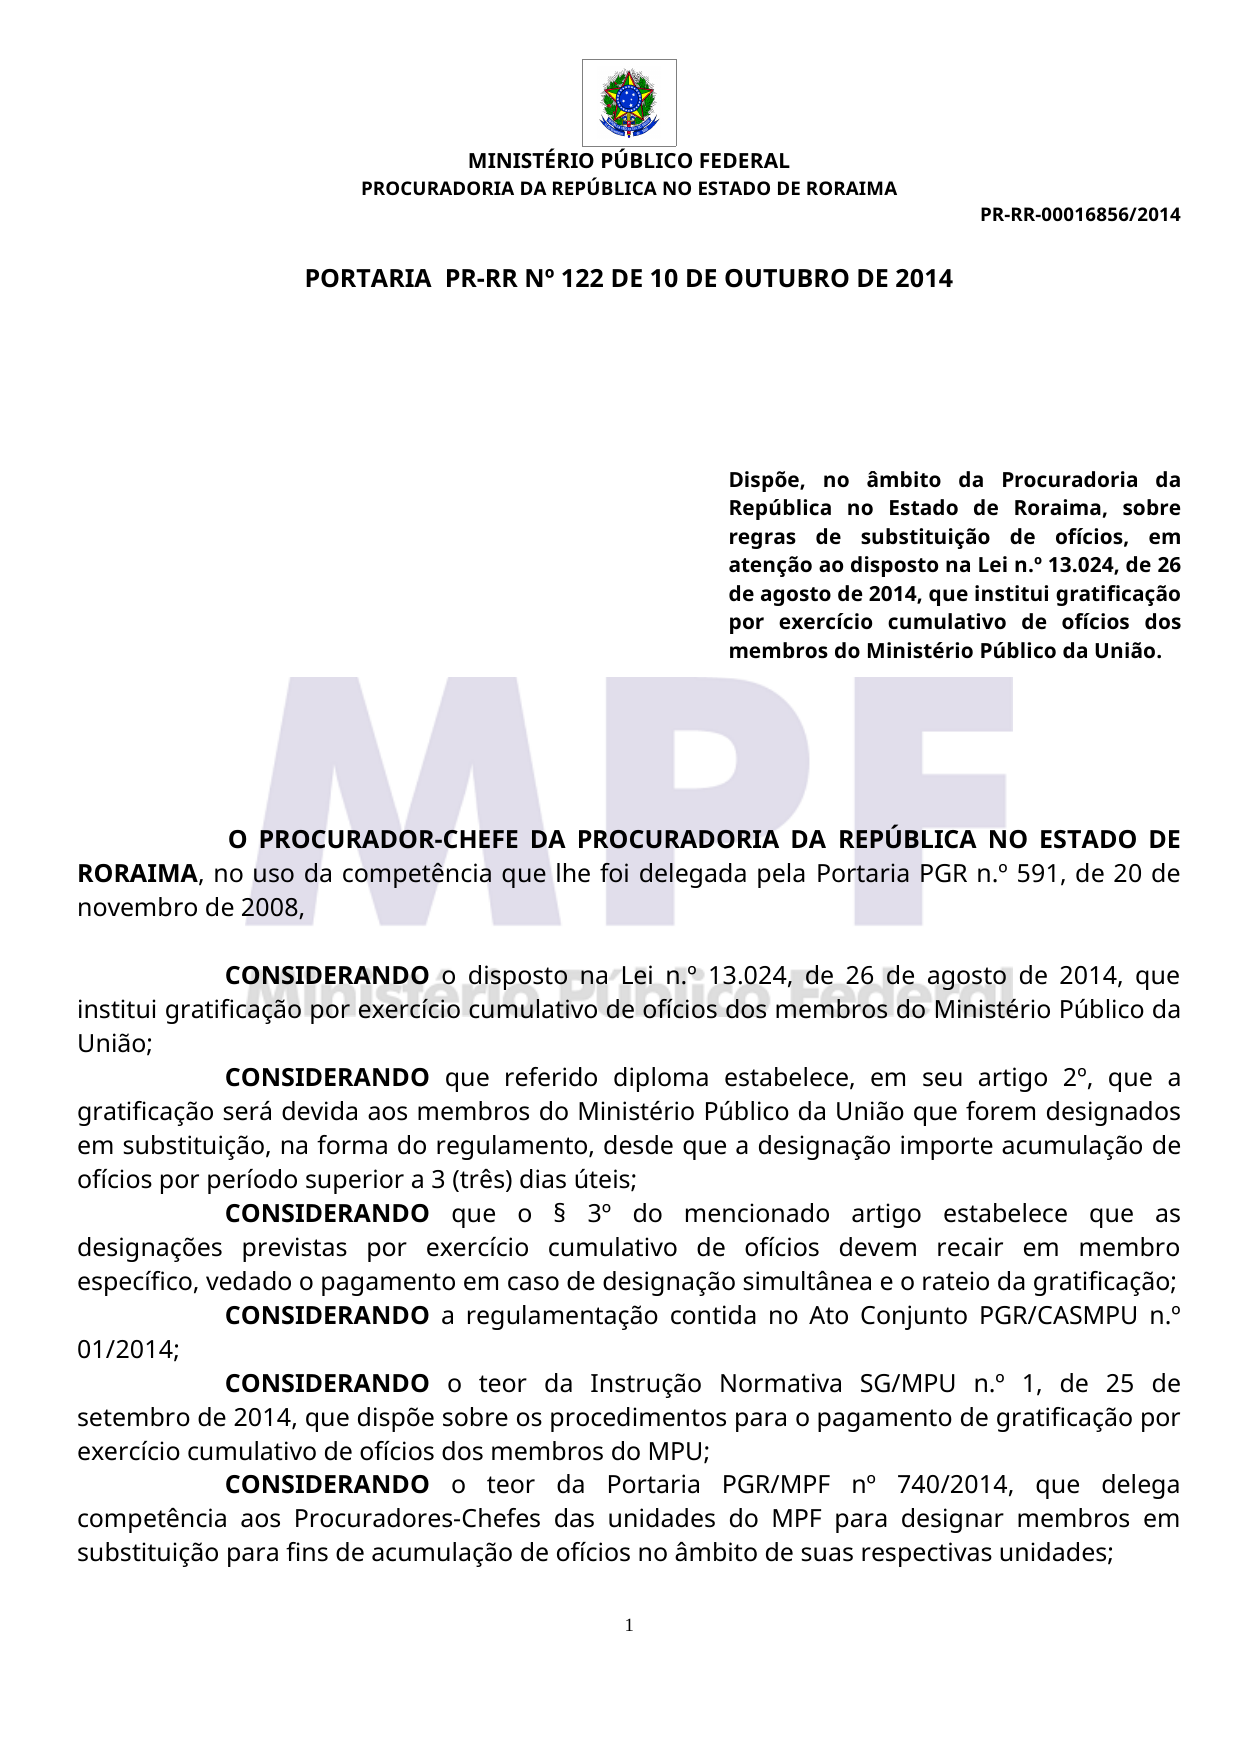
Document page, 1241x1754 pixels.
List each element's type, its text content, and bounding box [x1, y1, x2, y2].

picture [245, 677, 1013, 822]
text O PROCURADOR-CHEFE DA PROCURADORIA DA REPÚBLICA NO ESTADO DE RORAIMA, no uso da competência que lhe foi delegada pela Portaria PGR n.º 591, de 20 de novembro de 2008, [77, 822, 1181, 924]
text CONSIDERANDO o teor da Portaria PGR/MPF nº 740/2014, que delega competência aos Procuradores-Chefes das unidades do MPF para designar membros em substituição para fins de acumulação de ofícios no âmbito de suas respectivas unidades; [77, 1467, 1181, 1569]
picture [245, 924, 1013, 958]
text CONSIDERANDO a regulamentação contida no Ato Conjunto PGR/CASMPU n.º 01/2014; [77, 1298, 1181, 1366]
text Dispõe, no âmbito da Procuradoria da República no Estado de Roraima, sobre regras de substituição de ofícios, em atenção ao disposto na Lei n.º 13.024, de 26 de agosto de 2014, que institui gratificação por exercício cumulativo de ofícios dos membros do Ministério Público da União. [728, 464, 1181, 664]
text CONSIDERANDO o disposto na Lei n.º 13.024, de 26 de agosto de 2014, que institui gratificação por exercício cumulativo de ofícios dos membros do Ministério Público da União; [77, 958, 1181, 1060]
text CONSIDERANDO que o § 3º do mencionado artigo estabelece que as designações previstas por exercício cumulativo de ofícios devem recair em membro específico, vedado o pagamento em caso de designação simultânea e o rateio da gratificação; [77, 1196, 1181, 1298]
picture [597, 66, 661, 139]
text CONSIDERANDO o teor da Instrução Normativa SG/MPU n.º 1, de 25 de setembro de 2014, que dispõe sobre os procedimentos para o pagamento de gratificação por exercício cumulativo de ofícios dos membros do MPU; [77, 1366, 1181, 1467]
subtitle PORTARIA PR-RR Nº 122 DE 10 DE OUTUBRO DE 2014 [77, 261, 1181, 295]
text CONSIDERANDO que referido diploma estabelece, em seu artigo 2º, que a gratificação será devida aos membros do Ministério Público da União que forem designados em substituição, na forma do regulamento, desde que a designação importe acumulação de ofícios por período superior a 3 (três) dias úteis; [77, 1060, 1181, 1196]
